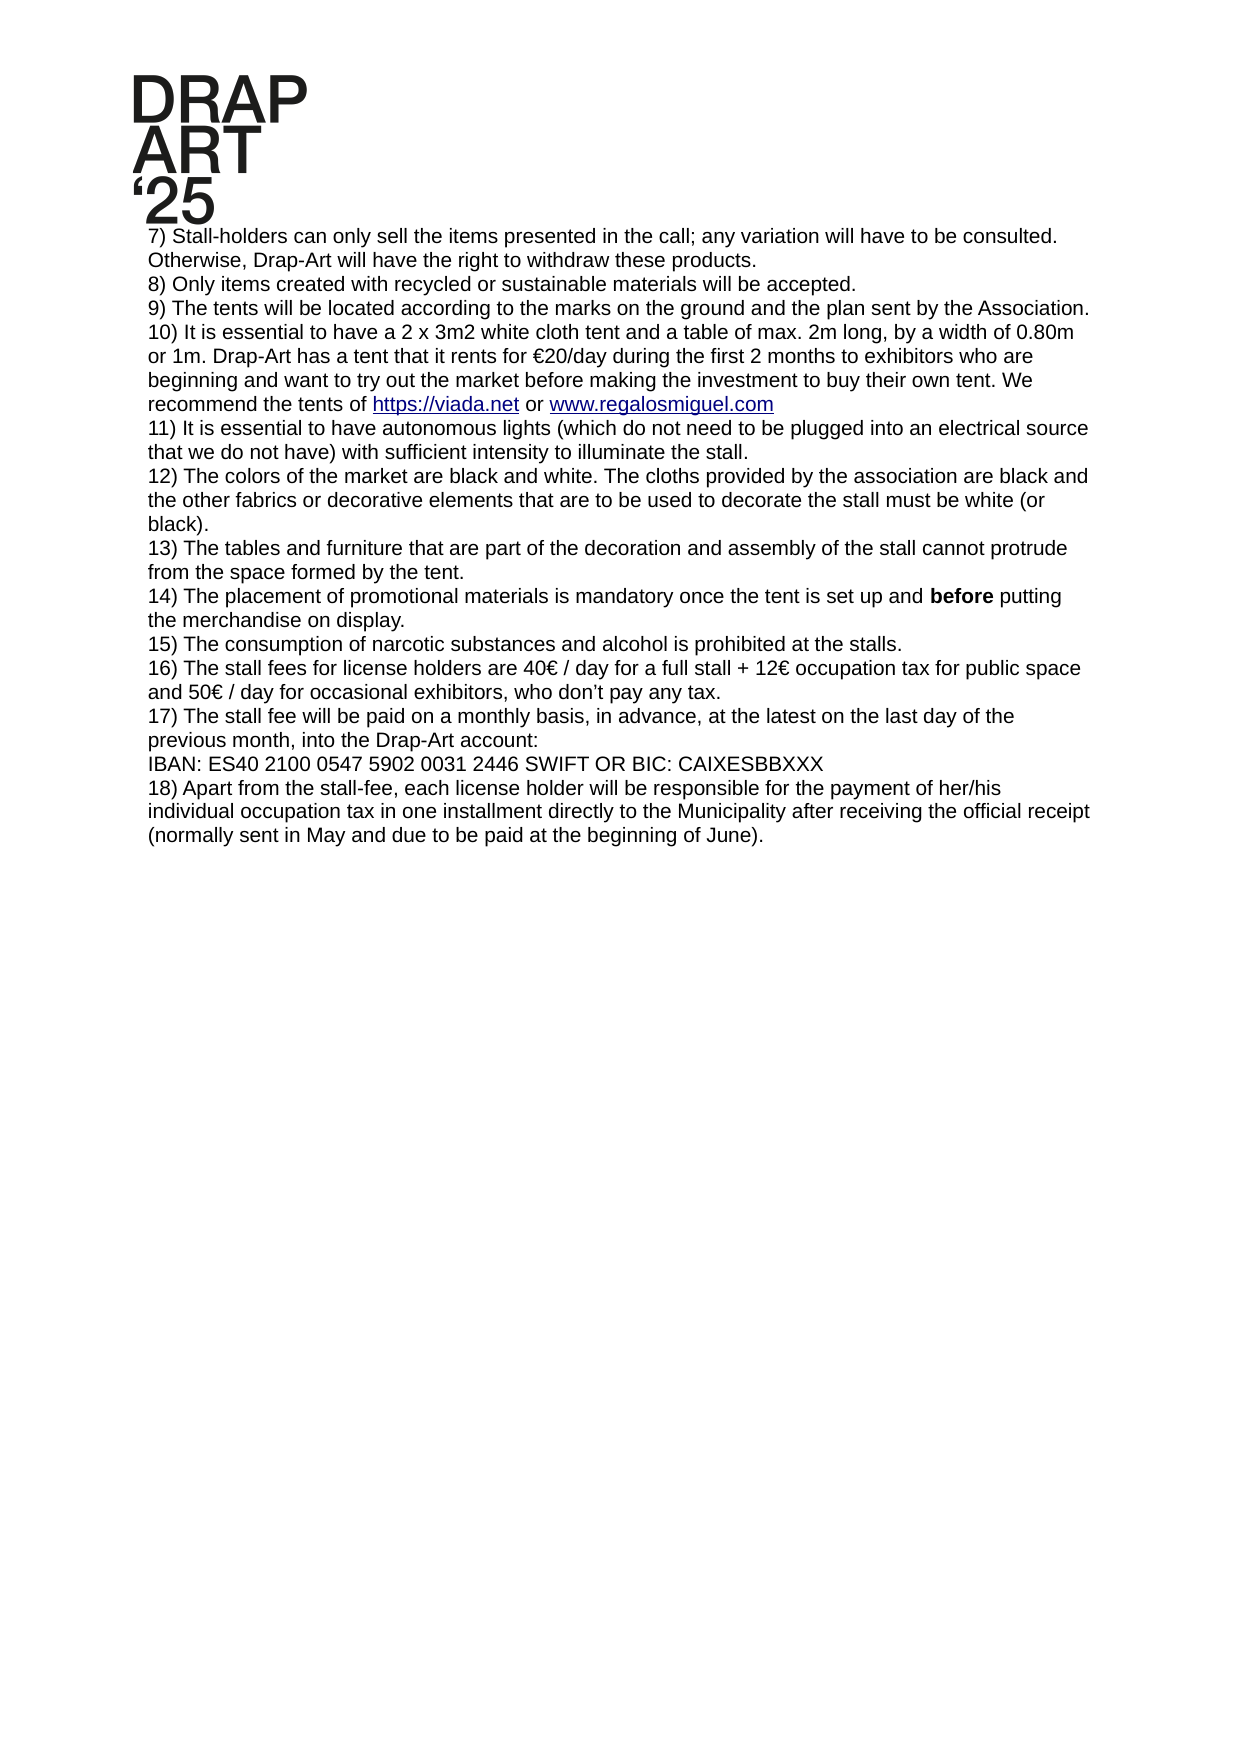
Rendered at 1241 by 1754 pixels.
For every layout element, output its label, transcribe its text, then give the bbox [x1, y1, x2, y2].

text 14) The placement of promotional materials is mandatory once the tent is set up and before putting the merchandise on display. [148, 584, 1092, 632]
text 13) The tables and furniture that are part of the decoration and assembly of the stall cannot protrude from the space formed by the tent. [148, 536, 1092, 584]
text IBAN: ES40 2100 0547 5902 0031 2446 SWIFT OR BIC: CAIXESBBXXX [148, 751, 1092, 775]
text 11) It is essential to have autonomous lights (which do not need to be plugged into an electrical source that we do not have) with sufficient intensity to illuminate the stall. [148, 416, 1092, 464]
text 17) The stall fee will be paid on a monthly basis, in advance, at the latest on the last day of the previous month, into the Drap-Art account: [148, 703, 1092, 751]
text 16) The stall fees for license holders are 40€ / day for a full stall + 12€ occupation tax for public space and 50€ / day for occasional exhibitors, who don’t pay any tax. [148, 656, 1092, 703]
text 18) Apart from the stall-fee, each license holder will be responsible for the payment of her/his individual occupation tax in one installment directly to the Municipality after receiving the official receipt (normally sent in May and due to be paid at the beginning of June). [148, 775, 1092, 847]
text 12) The colors of the market are black and white. The cloths provided by the association are black and the other fabrics or decorative elements that are to be used to decorate the stall must be white (or black). [148, 464, 1092, 536]
text 8) Only items created with recycled or sustainable materials will be accepted. [148, 272, 1092, 296]
text 10) It is essential to have a 2 x 3m2 white cloth tent and a table of max. 2m long, by a width of 0.80m or 1m. Drap-Art has a tent that it rents for €20/day during the first 2 months to exhibitors who are beginning and want to try out the market before making the investment to buy their own tent. We recommend the tents of https://viada.net or www.regalosmiguel.com [148, 320, 1092, 416]
text 15) The consumption of narcotic substances and alcohol is prohibited at the stalls. [148, 632, 1092, 656]
text 7) Stall-holders can only sell the items presented in the call; any variation will have to be consulted. Otherwise, Drap-Art will have the right to withdraw these products. [148, 224, 1092, 272]
text 9) The tents will be located according to the marks on the ground and the plan sent by the Association. [148, 296, 1092, 320]
